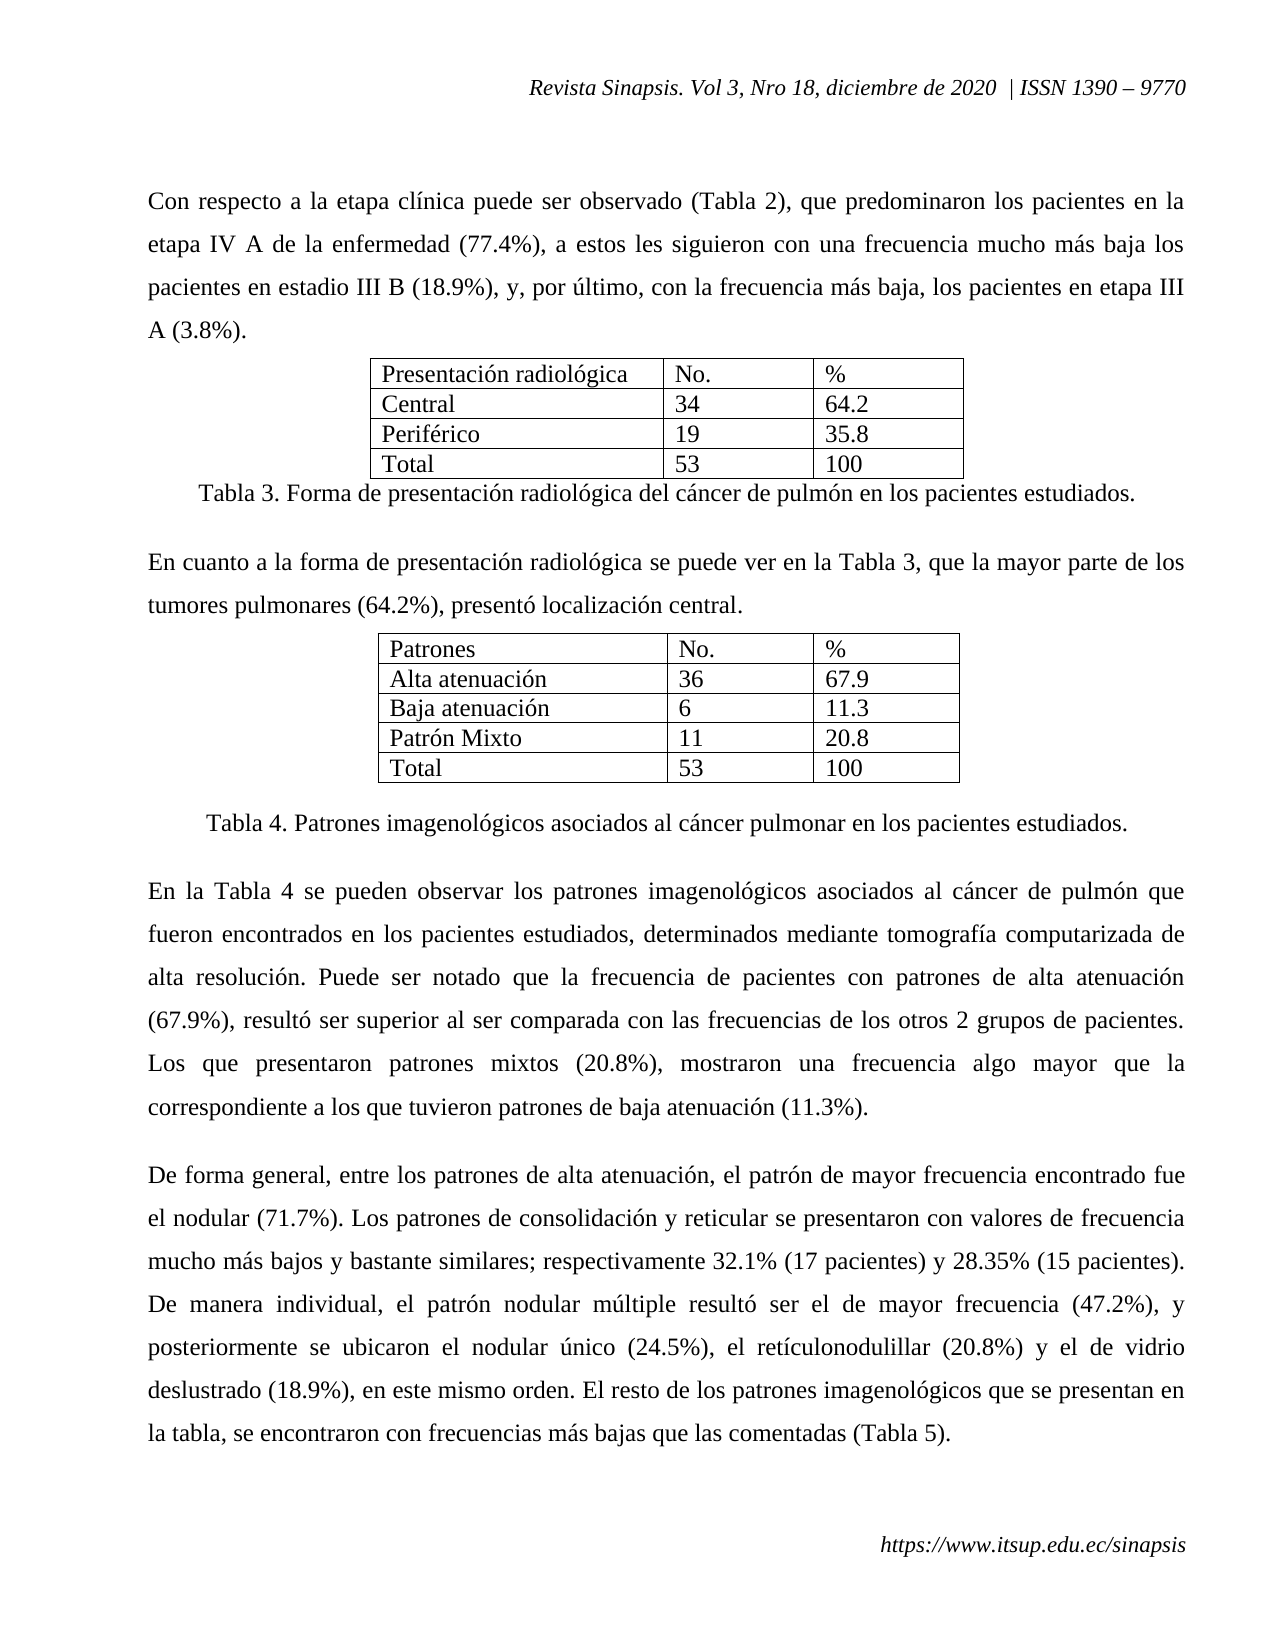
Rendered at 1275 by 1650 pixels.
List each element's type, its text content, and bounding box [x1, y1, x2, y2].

table_cell 36 [668, 664, 813, 692]
table_cell 11 [668, 723, 813, 752]
text Tabla 3. Forma de presentación radiológica del cáncer de pulmón en los pacientes estudiados. [148, 478, 1186, 507]
text De forma general, entre los patrones de alta atenuación, el patrón de mayor frecuencia encontrado fue el nodular (71.7%). Los patrones de consolidación y reticular se presentaron con valores de frecuencia mucho más bajos y bastante similares; respectivamente 32.1% (17 pacientes) y 28.35% (15 pacientes). De manera individual, el patrón nodular múltiple resultó ser el de mayor frecuencia (47.2%), y posteriormente se ubicaron el nodular único (24.5%), el retículonodulillar (20.8%) y el de vidrio deslustrado (18.9%), en este mismo orden. El resto de los patrones imagenológicos que se presentan en la tabla, se encontraron con frecuencias más bajas que las comentadas (Tabla 5). [148, 1160, 1186, 1447]
table_cell 34 [664, 389, 813, 418]
text Tabla 4. Patrones imagenológicos asociados al cáncer pulmonar en los pacientes estudiados. [148, 808, 1186, 837]
table_header Presentación radiológica [371, 359, 663, 388]
table_header No. [668, 634, 813, 663]
table_cell Total [371, 449, 663, 477]
table_cell 11.3 [814, 694, 959, 722]
table_cell 19 [664, 419, 813, 448]
table_cell 100 [814, 449, 963, 477]
table_cell Total [379, 753, 667, 782]
text Con respecto a la etapa clínica puede ser observado (Tabla 2), que predominaron los pacientes en la etapa IV A de la enfermedad (77.4%), a estos les siguieron con una frecuencia mucho más baja los pacientes en estadio III B (18.9%), y, por último, con la frecuencia más baja, los pacientes en etapa III A (3.8%). [148, 186, 1186, 344]
table_cell 53 [668, 753, 813, 782]
table_cell 67.9 [814, 664, 959, 692]
text En cuanto a la forma de presentación radiológica se puede ver en la Tabla 3, que la mayor parte de los tumores pulmonares (64.2%), presentó localización central. [148, 547, 1186, 618]
table_cell Alta atenuación [379, 664, 667, 692]
table_cell 64.2 [814, 389, 963, 418]
table_cell 53 [664, 449, 813, 477]
table_cell Baja atenuación [379, 694, 667, 722]
table_cell 6 [668, 694, 813, 722]
table_cell 35.8 [814, 419, 963, 448]
table_cell 100 [814, 753, 959, 782]
table_header % [814, 634, 959, 663]
table_header Patrones [379, 634, 667, 663]
table_cell Central [371, 389, 663, 418]
table_cell 20.8 [814, 723, 959, 752]
table_cell Periférico [371, 419, 663, 448]
table_cell Patrón Mixto [379, 723, 667, 752]
table_header % [814, 359, 963, 388]
table_header No. [664, 359, 813, 388]
text En la Tabla 4 se pueden observar los patrones imagenológicos asociados al cáncer de pulmón que fueron encontrados en los pacientes estudiados, determinados mediante tomografía computarizada de alta resolución. Puede ser notado que la frecuencia de pacientes con patrones de alta atenuación (67.9%), resultó ser superior al ser comparada con las frecuencias de los otros 2 grupos de pacientes. Los que presentaron patrones mixtos (20.8%), mostraron una frecuencia algo mayor que la correspondiente a los que tuvieron patrones de baja atenuación (11.3%). [148, 876, 1186, 1120]
